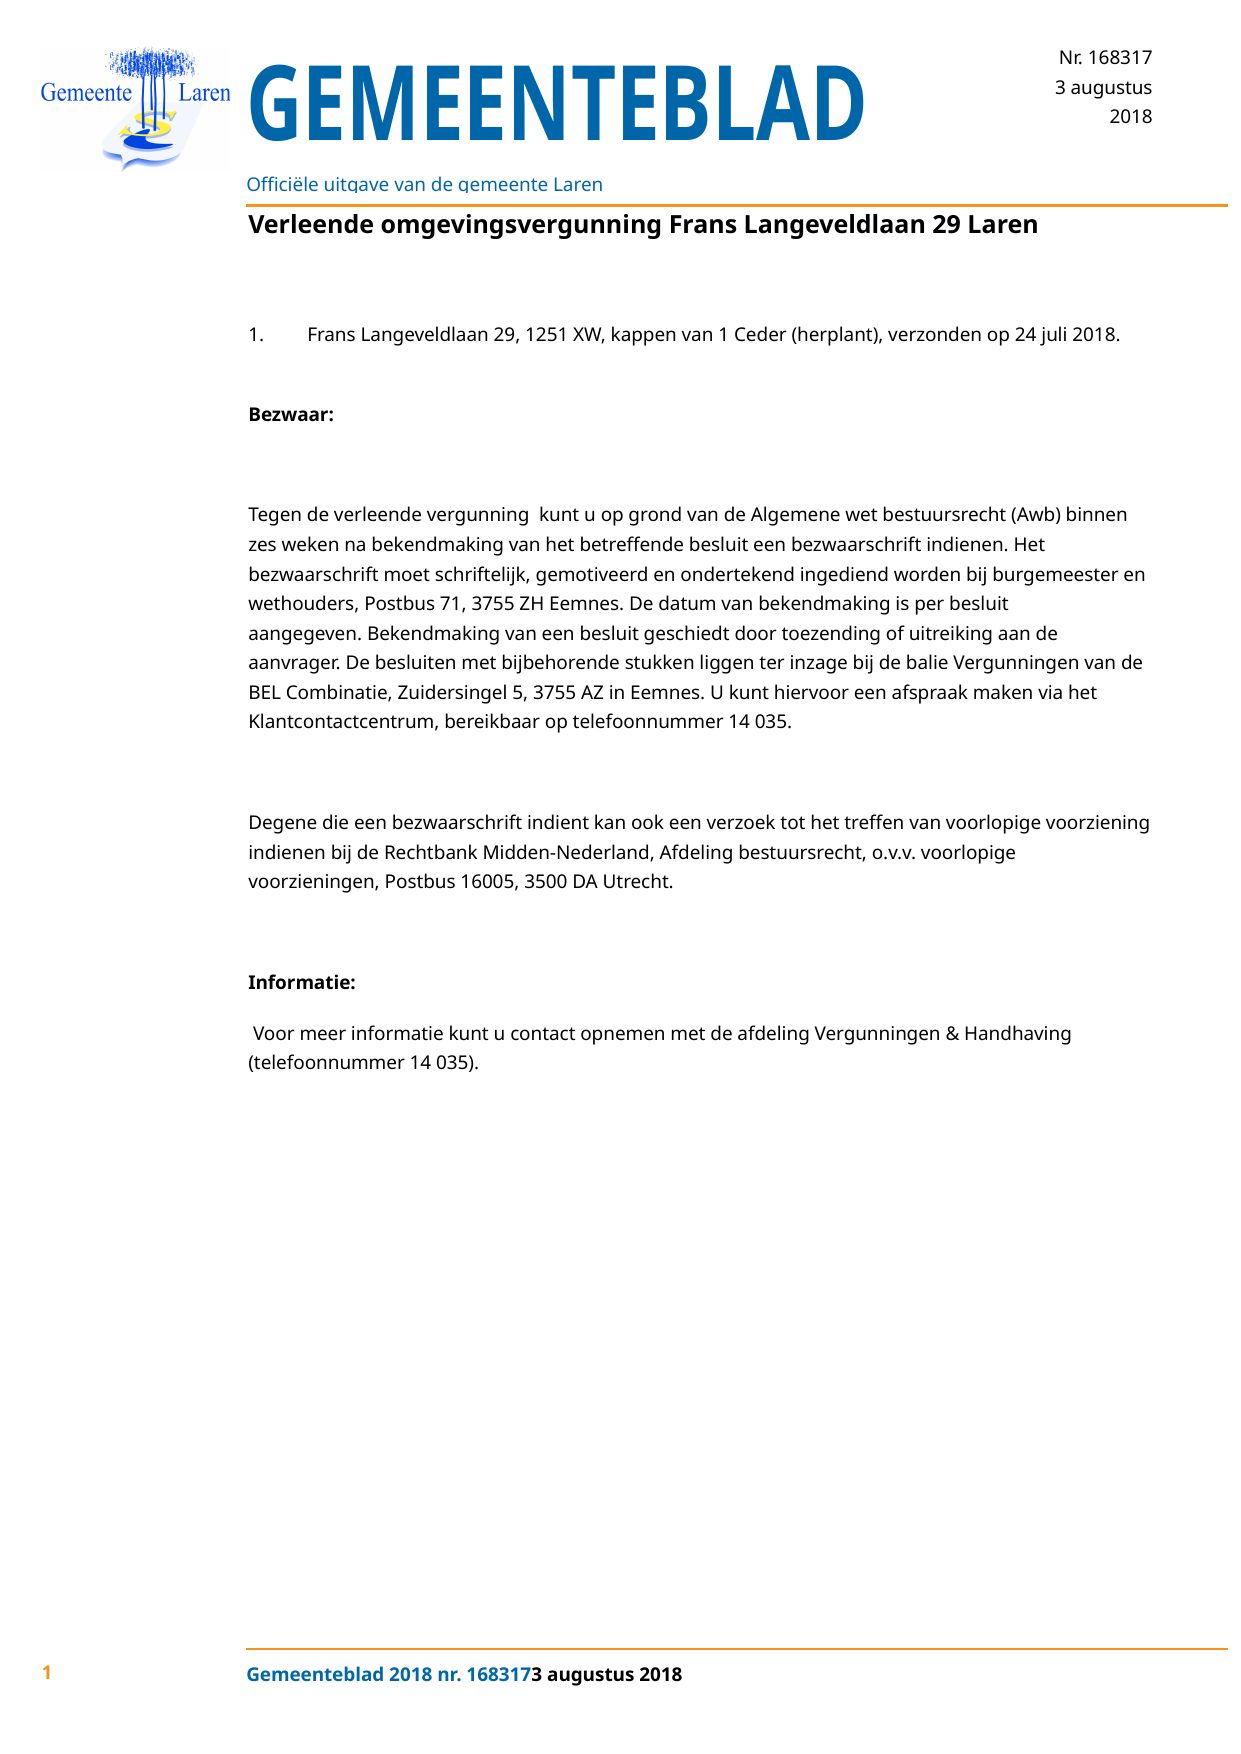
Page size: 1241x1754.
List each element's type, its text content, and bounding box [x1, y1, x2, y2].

text Degene die een bezwaarschrift indient kan ook een verzoek tot het treffen van voorlopige voorziening indienen bij de Rechtbank Midden-Nederland, Afdeling bestuursrecht, o.v.v. voorlopige voorzieningen, Postbus 16005, 3500 DA Utrecht. [248, 809, 1152, 894]
text Tegen de verleende vergunning kunt u op grond van de Algemene wet bestuursrecht (Awb) binnen zes weken na bekendmaking van het betreffende besluit een bezwaarschrift indienen. Het bezwaarschrift moet schriftelijk, gemotiveerd en ondertekend ingediend worden bij burgemeester en wethouders, Postbus 71, 3755 ZH Eemnes. De datum van bekendmaking is per besluit aangegeven. Bekendmaking van een besluit geschiedt door toezending of uitreiking aan de aanvrager. De besluiten met bijbehorende stukken liggen ter inzage bij de balie Vergunningen van de BEL Combinatie, Zuidersingel 5, 3755 AZ in Eemnes. U kunt hiervoor een afspraak maken via het Klantcontactcentrum, bereikbaar op telefoonnummer 14 035. [248, 502, 1152, 734]
text Bezwaar: [248, 401, 1152, 426]
text Verleende omgevingsvergunning Frans Langeveldlaan 29 Laren [248, 207, 1152, 241]
picture [41, 47, 231, 172]
text Voor meer informatie kunt u contact opnemen met de afdeling Vergunningen & Handhaving (telefoonnummer 14 035). [248, 1020, 1152, 1075]
list Frans Langeveldlaan 29, 1251 XW, kappen van 1 Ceder (herplant), verzonden op 24 juli 2018. [248, 321, 1152, 346]
text Informatie: [248, 969, 1152, 995]
